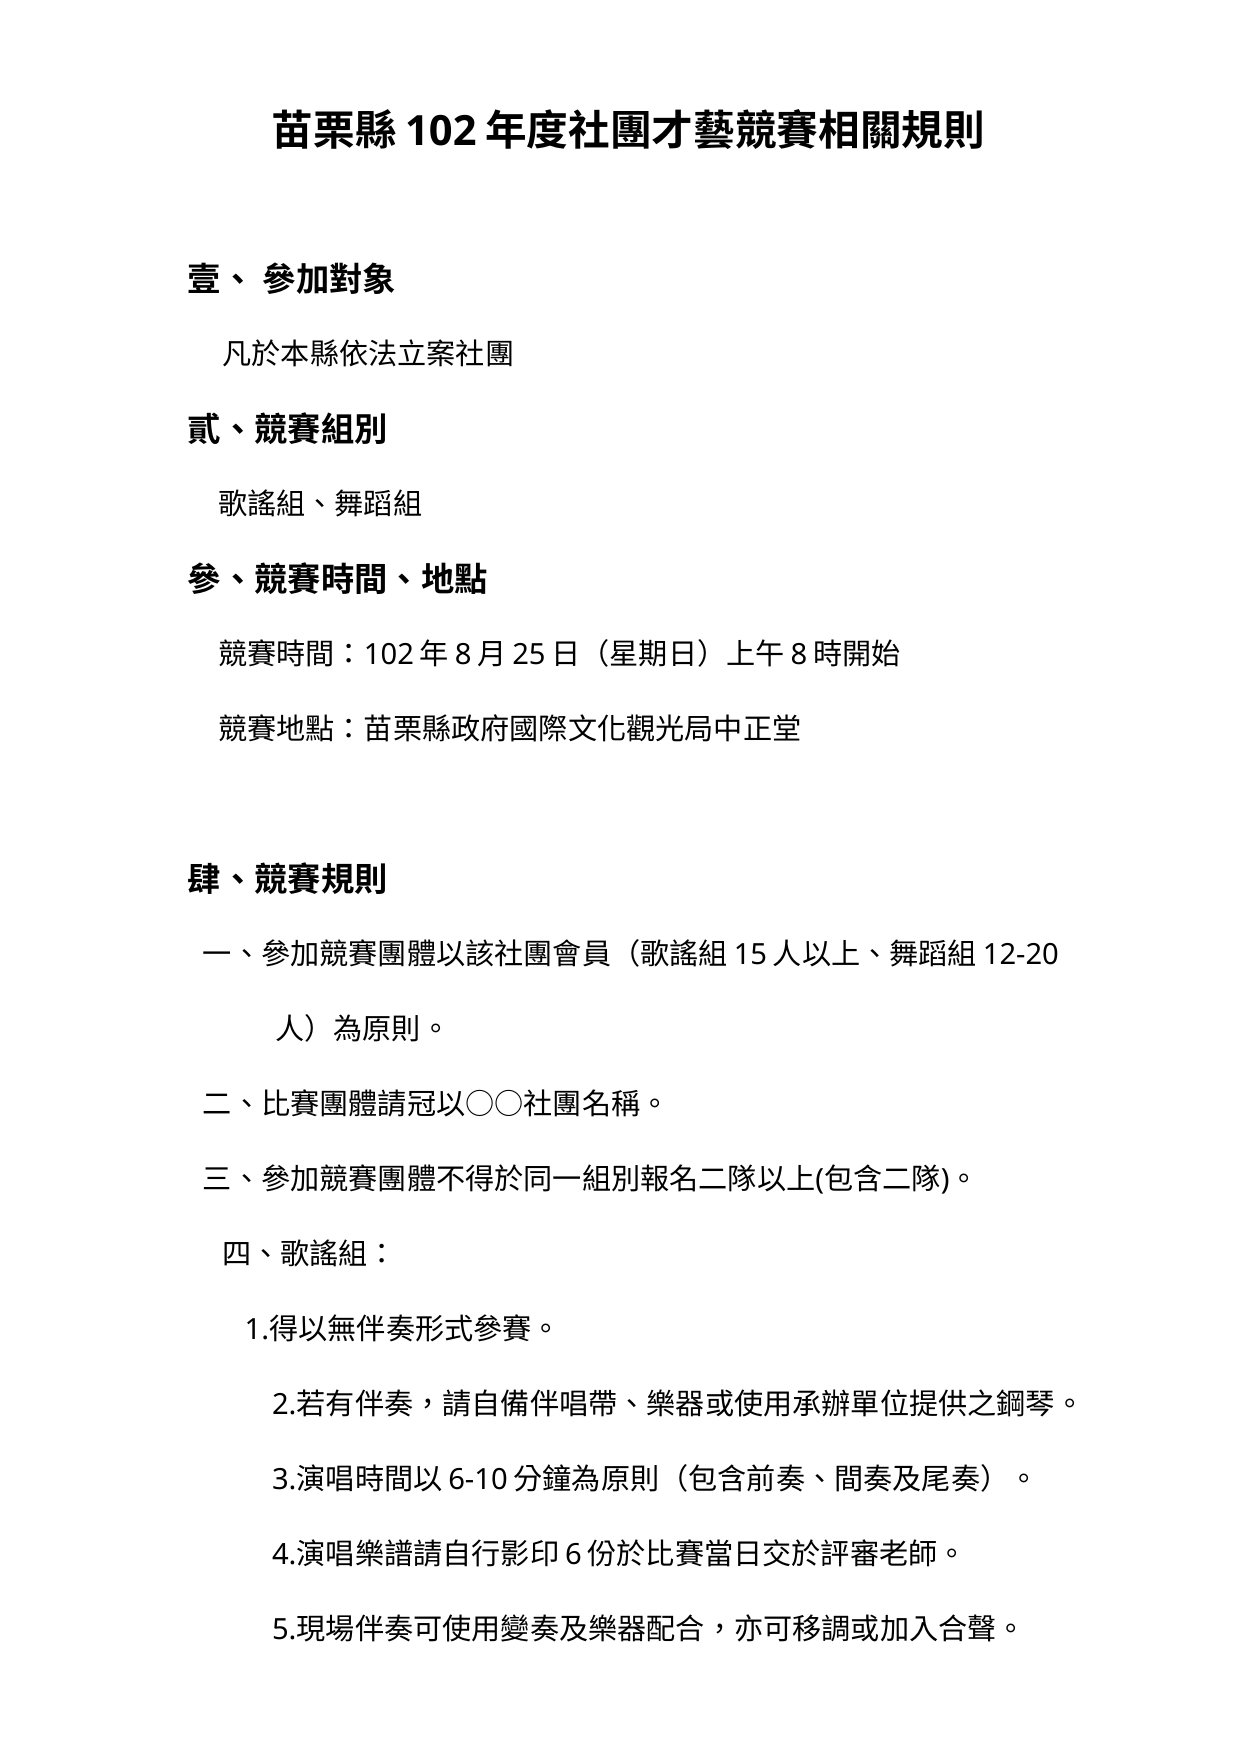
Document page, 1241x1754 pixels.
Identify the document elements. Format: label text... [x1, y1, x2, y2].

text 貳、競賽組別 [187, 389, 1085, 464]
text 競賽地點：苗栗縣政府國際文化觀光局中正堂 [187, 689, 1085, 764]
text 參、競賽時間、地點 [187, 539, 1069, 614]
text 4.演唱樂譜請自行影印6份於比賽當日交於評審老師。 [272, 1514, 1085, 1589]
text 二、比賽團體請冠以○○社團名稱。 [187, 1064, 1085, 1139]
text 競賽時間：102年8月25日（星期日）上午8時開始 [187, 614, 1085, 689]
text 一、參加競賽團體以該社團會員（歌謠組15人以上、舞蹈組12-20人）為原則。 [187, 914, 1085, 1064]
text 1.得以無伴奏形式參賽。 [222, 1289, 1085, 1364]
text 肆、競賽規則 [187, 839, 1069, 914]
list 參加對象 [187, 239, 1069, 314]
text 四、歌謠組： [222, 1214, 1085, 1289]
text 5.現場伴奏可使用變奏及樂器配合，亦可移調或加入合聲。 [272, 1589, 1085, 1664]
text 3.演唱時間以6-10分鐘為原則（包含前奏、間奏及尾奏）。 [272, 1439, 1085, 1514]
text 苗栗縣102年度社團才藝競賽相關規則 [187, 89, 1069, 164]
text 歌謠組、舞蹈組 [187, 464, 1085, 539]
text 2.若有伴奏，請自備伴唱帶、樂器或使用承辦單位提供之鋼琴。 [272, 1364, 1085, 1439]
text 凡於本縣依法立案社團 [187, 314, 1069, 389]
text 三、參加競賽團體不得於同一組別報名二隊以上(包含二隊)。 [187, 1139, 1085, 1214]
